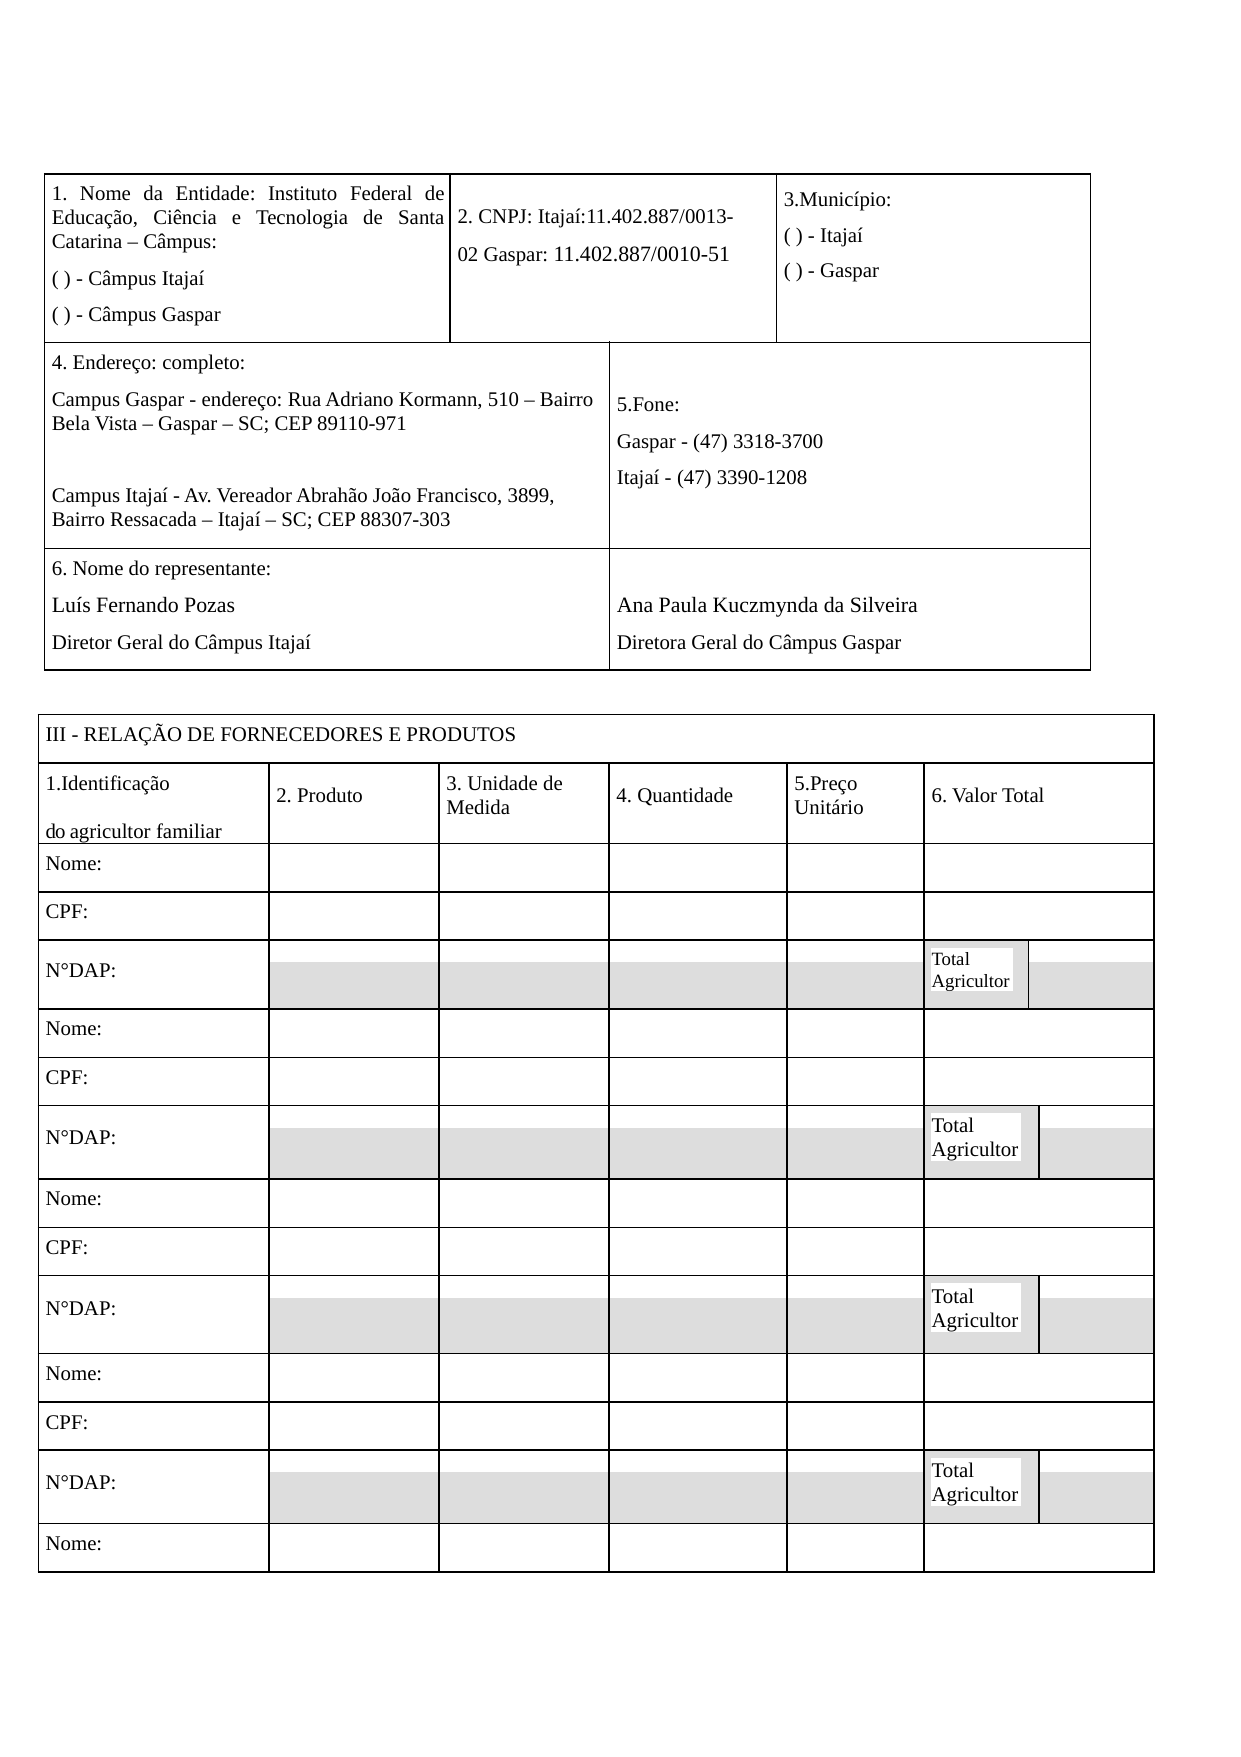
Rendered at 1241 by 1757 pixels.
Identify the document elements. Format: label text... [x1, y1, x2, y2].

table_cell Total Agricultor [925, 1276, 1038, 1353]
table_cell [610, 1546, 786, 1571]
table_cell Campus Itajaí - Av. Vereador Abrahão João Francisco, 3899, Bairro Ressacada – Itajaí – SC; CEP 88307-303 [45, 483, 609, 547]
table_cell [788, 1201, 923, 1226]
table_cell [788, 1031, 923, 1056]
table_cell [270, 1546, 438, 1571]
table_cell [440, 1079, 608, 1105]
table_cell [788, 866, 923, 891]
table_cell 1.Identificação do agricultor familiar [39, 764, 268, 843]
table_cell [925, 1376, 1153, 1401]
table_cell [788, 1079, 923, 1105]
table_cell Ana Paula Kuczmynda da Silveira Diretora Geral do Câmpus Gaspar [610, 575, 1090, 669]
table_cell [440, 1424, 608, 1449]
table_cell 3. Unidade de Medida [440, 764, 608, 843]
table_cell [925, 1546, 1153, 1571]
table_cell [788, 1472, 923, 1523]
table_cell Total Agricultor [925, 1451, 1038, 1523]
table_cell 4. Quantidade [610, 764, 786, 843]
table_cell [270, 1128, 438, 1178]
table_cell Nome: [39, 1354, 268, 1401]
table_cell 2. CNPJ: Itajaí:11.402.887/0013-02 Gaspar: 11.402.887/0010-51 [451, 204, 776, 341]
table_cell [440, 1031, 608, 1056]
table_cell [1040, 1128, 1153, 1178]
table_cell 4. Endereço: completo: Campus Gaspar - endereço: Rua Adriano Kormann, 510 – Bairro Bela Vista – Gaspar – SC; CEP 89110-971 [45, 343, 609, 435]
table_cell N°DAP: [39, 1451, 268, 1523]
table_cell [788, 1128, 923, 1178]
table_cell [610, 1079, 786, 1105]
table_cell N°DAP: [39, 1276, 268, 1353]
table_cell [788, 1249, 923, 1275]
table_cell N°DAP: [39, 1106, 268, 1178]
table_cell [270, 962, 438, 1008]
table_cell Total Agricultor [925, 1106, 1038, 1178]
table_cell [270, 914, 438, 939]
table_cell CPF: [39, 1228, 268, 1275]
table_cell [1029, 962, 1153, 1008]
table_cell [440, 1546, 608, 1571]
table_cell [610, 1424, 786, 1449]
table_cell Nome: [39, 1180, 268, 1226]
table_cell [270, 1031, 438, 1056]
table_cell CPF: [39, 1058, 268, 1105]
table_cell [788, 1376, 923, 1401]
table_cell [270, 1079, 438, 1105]
table_cell [610, 1376, 786, 1401]
table_cell Nome: [39, 1010, 268, 1056]
table_cell 1. Nome da Entidade: Instituto Federal de Educação, Ciência e Tecnologia de Santa Catarina – Câmpus: ( ) - Câmpus Itajaí ( ) - Câmpus Gaspar [45, 175, 449, 341]
table_cell [440, 914, 608, 939]
table_cell [440, 1298, 608, 1353]
table_cell [610, 914, 786, 939]
table_cell [270, 866, 438, 891]
table_cell [788, 1298, 923, 1353]
table_cell [270, 1298, 438, 1353]
table_cell [440, 962, 608, 1008]
table_cell CPF: [39, 1403, 268, 1449]
table_cell [610, 1128, 786, 1178]
table_cell [610, 1472, 786, 1523]
table_cell [610, 1298, 786, 1353]
table_cell [925, 914, 1153, 939]
table_cell Nome: [39, 1524, 268, 1571]
table_cell [440, 1376, 608, 1401]
table_cell [788, 1546, 923, 1571]
table_cell [788, 1424, 923, 1449]
table_cell [1040, 1472, 1153, 1523]
table_cell [270, 1472, 438, 1523]
table_cell [925, 1201, 1153, 1226]
table_cell [610, 1031, 786, 1056]
table_cell [925, 1249, 1153, 1275]
table_cell CPF: [39, 893, 268, 939]
table_cell [925, 1424, 1153, 1449]
table_cell [440, 1472, 608, 1523]
table_cell [440, 1249, 608, 1275]
table_cell 5.Fone: Gaspar - (47) 3318-3700 Itajaí - (47) 3390-1208 [610, 392, 1090, 547]
table_cell [270, 1376, 438, 1401]
table_cell [610, 962, 786, 1008]
table_cell [925, 1079, 1153, 1105]
table_cell Total Agricultor [925, 941, 1028, 1008]
table_cell 5.Preço Unitário [788, 764, 923, 843]
table_cell [788, 914, 923, 939]
table_cell [925, 866, 1153, 891]
table_cell [788, 962, 923, 1008]
table_cell [270, 1249, 438, 1275]
table_cell [610, 866, 786, 891]
table_cell N°DAP: [39, 941, 268, 1008]
table_cell [270, 1201, 438, 1226]
table_cell [925, 1031, 1153, 1056]
table_cell [270, 1424, 438, 1449]
table_cell [610, 1201, 786, 1226]
table_cell [440, 1128, 608, 1178]
table_cell [440, 866, 608, 891]
table_cell 2. Produto [270, 764, 438, 843]
table_cell 6. Nome do representante: Luís Fernando Pozas Diretor Geral do Câmpus Itajaí [45, 549, 609, 669]
table_cell 3.Município: ( ) - Itajaí ( ) - Gaspar [777, 175, 1090, 341]
table_header III - RELAÇÃO DE FORNECEDORES E PRODUTOS [39, 715, 1153, 762]
table_cell 6. Valor Total [925, 764, 1153, 843]
table_cell [610, 1249, 786, 1275]
table_cell [440, 1201, 608, 1226]
table_cell Nome: [39, 844, 268, 891]
table_cell [1040, 1298, 1153, 1353]
